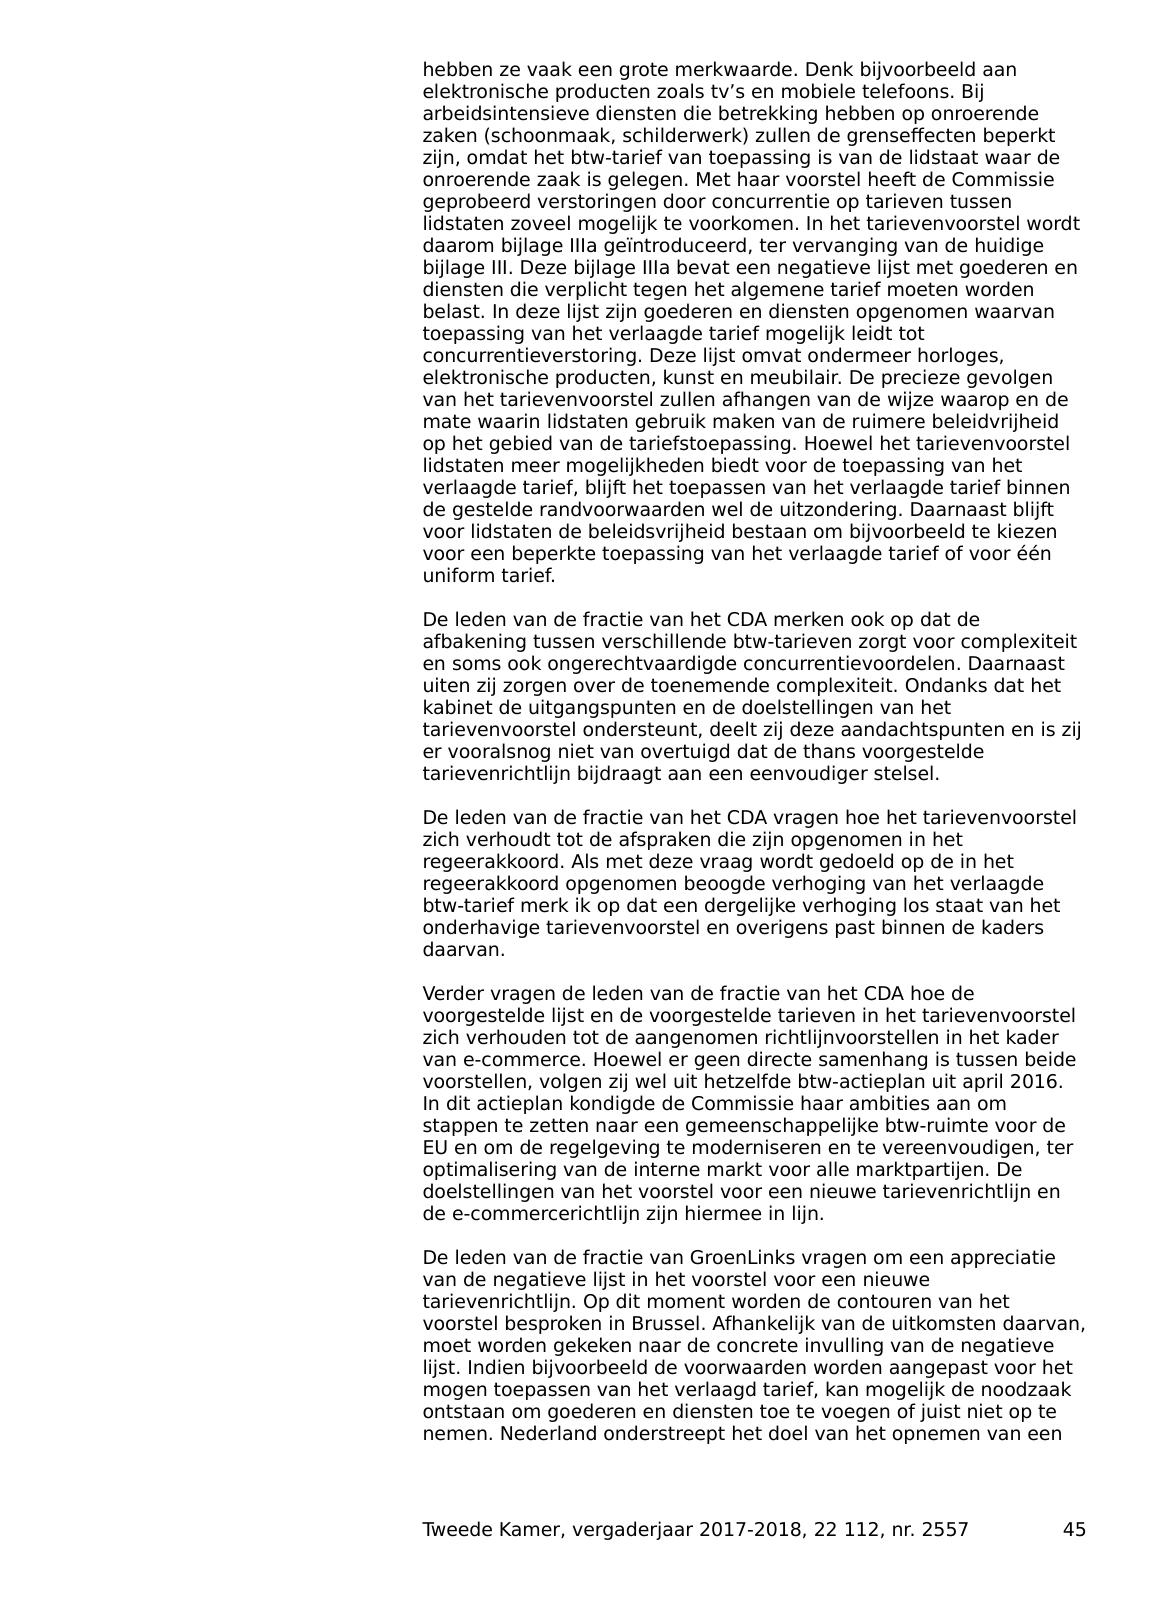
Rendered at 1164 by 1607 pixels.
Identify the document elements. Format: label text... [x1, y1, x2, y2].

text De leden van de fractie van GroenLinks vragen om een appreciatie van de negatieve lijst in het voorstel voor een nieuwe tarievenrichtlijn. Op dit moment worden de contouren van het voorstel besproken in Brussel. Afhankelijk van de uitkomsten daarvan, moet worden gekeken naar de concrete invulling van de negatieve lijst. Indien bijvoorbeeld de voorwaarden worden aangepast voor het mogen toepassen van het verlaagd tarief, kan mogelijk de noodzaak ontstaan om goederen en diensten toe te voegen of juist niet op te nemen. Nederland onderstreept het doel van het opnemen van een [422, 1247, 1087, 1444]
text Verder vragen de leden van de fractie van het CDA hoe de voorgestelde lijst en de voorgestelde tarieven in het tarievenvoorstel zich verhouden tot de aangenomen richtlijnvoorstellen in het kader van e-commerce. Hoewel er geen directe samenhang is tussen beide voorstellen, volgen zij wel uit hetzelfde btw-actieplan uit april 2016. In dit actieplan kondigde de Commissie haar ambities aan om stappen te zetten naar een gemeenschappelijke btw-ruimte voor de EU en om de regelgeving te moderniseren en te vereenvoudigen, ter optimalisering van de interne markt voor alle marktpartijen. De doelstellingen van het voorstel voor een nieuwe tarievenrichtlijn en de e-commercerichtlijn zijn hiermee in lijn. [422, 983, 1087, 1224]
text hebben ze vaak een grote merkwaarde. Denk bijvoorbeeld aan elektronische producten zoals tv’s en mobiele telefoons. Bij arbeidsintensieve diensten die betrekking hebben op onroerende zaken (schoonmaak, schilderwerk) zullen de grenseffecten beperkt zijn, omdat het btw-tarief van toepassing is van de lidstaat waar de onroerende zaak is gelegen. Met haar voorstel heeft de Commissie geprobeerd verstoringen door concurrentie op tarieven tussen lidstaten zoveel mogelijk te voorkomen. In het tarievenvoorstel wordt daarom bijlage IIIa geïntroduceerd, ter vervanging van de huidige bijlage III. Deze bijlage IIIa bevat een negatieve lijst met goederen en diensten die verplicht tegen het algemene tarief moeten worden belast. In deze lijst zijn goederen en diensten opgenomen waarvan toepassing van het verlaagde tarief mogelijk leidt tot concurrentieverstoring. Deze lijst omvat ondermeer horloges, elektronische producten, kunst en meubilair. De precieze gevolgen van het tarievenvoorstel zullen afhangen van de wijze waarop en de mate waarin lidstaten gebruik maken van de ruimere beleidvrijheid op het gebied van de tariefstoepassing. Hoewel het tarievenvoorstel lidstaten meer mogelijkheden biedt voor de toepassing van het verlaagde tarief, blijft het toepassen van het verlaagde tarief binnen de gestelde randvoorwaarden wel de uitzondering. Daarnaast blijft voor lidstaten de beleidsvrijheid bestaan om bijvoorbeeld te kiezen voor een beperkte toepassing van het verlaagde tarief of voor één uniform tarief. [422, 59, 1087, 587]
text De leden van de fractie van het CDA merken ook op dat de afbakening tussen verschillende btw-tarieven zorgt voor complexiteit en soms ook ongerechtvaardigde concurrentievoordelen. Daarnaast uiten zij zorgen over de toenemende complexiteit. Ondanks dat het kabinet de uitgangspunten en de doelstellingen van het tarievenvoorstel ondersteunt, deelt zij deze aandachtspunten en is zij er vooralsnog niet van overtuigd dat de thans voorgestelde tarievenrichtlijn bijdraagt aan een eenvoudiger stelsel. [422, 609, 1087, 784]
text De leden van de fractie van het CDA vragen hoe het tarievenvoorstel zich verhoudt tot de afspraken die zijn opgenomen in het regeerakkoord. Als met deze vraag wordt gedoeld op de in het regeerakkoord opgenomen beoogde verhoging van het verlaagde btw-tarief merk ik op dat een dergelijke verhoging los staat van het onderhavige tarievenvoorstel en overigens past binnen de kaders daarvan. [422, 807, 1087, 961]
